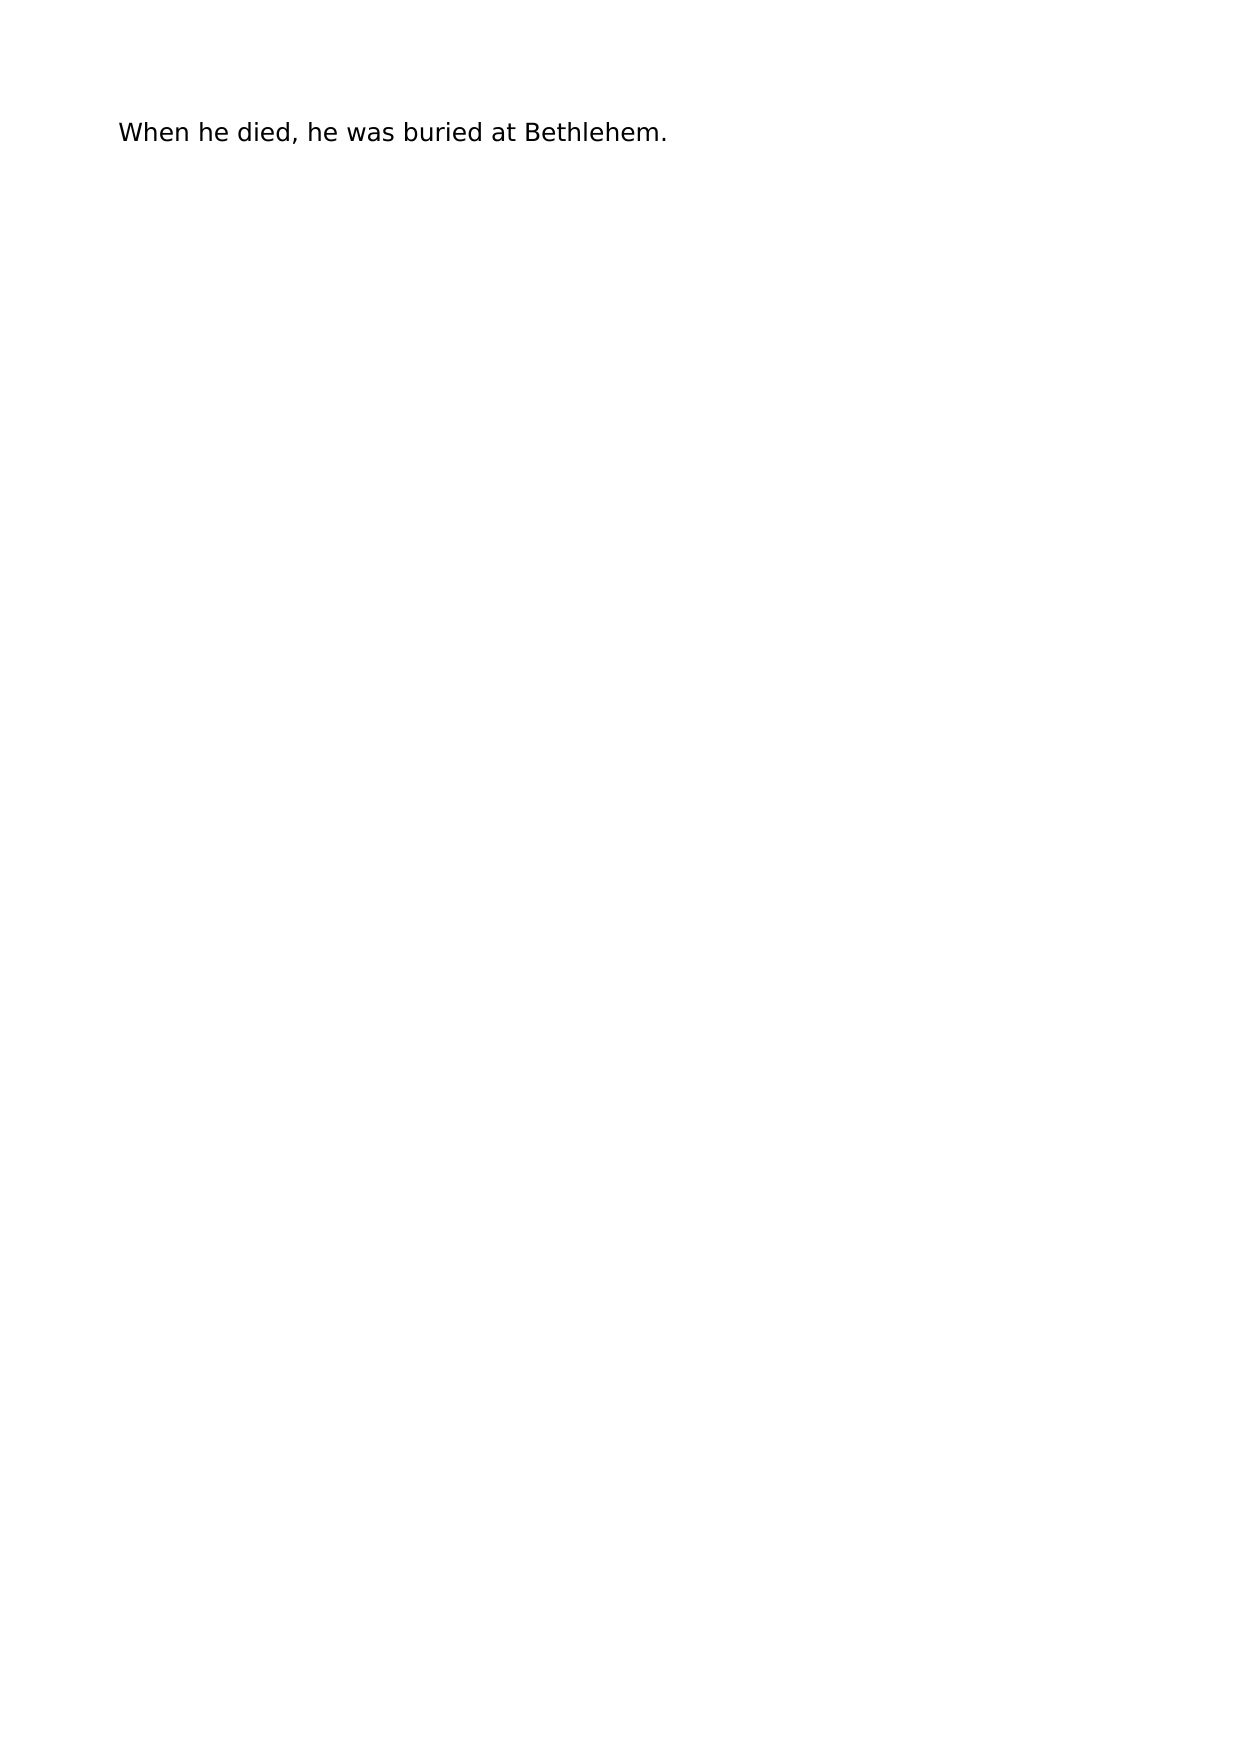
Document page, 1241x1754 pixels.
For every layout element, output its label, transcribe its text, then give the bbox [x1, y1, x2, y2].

text When he died, he was buried at Bethlehem. [118, 118, 1122, 147]
